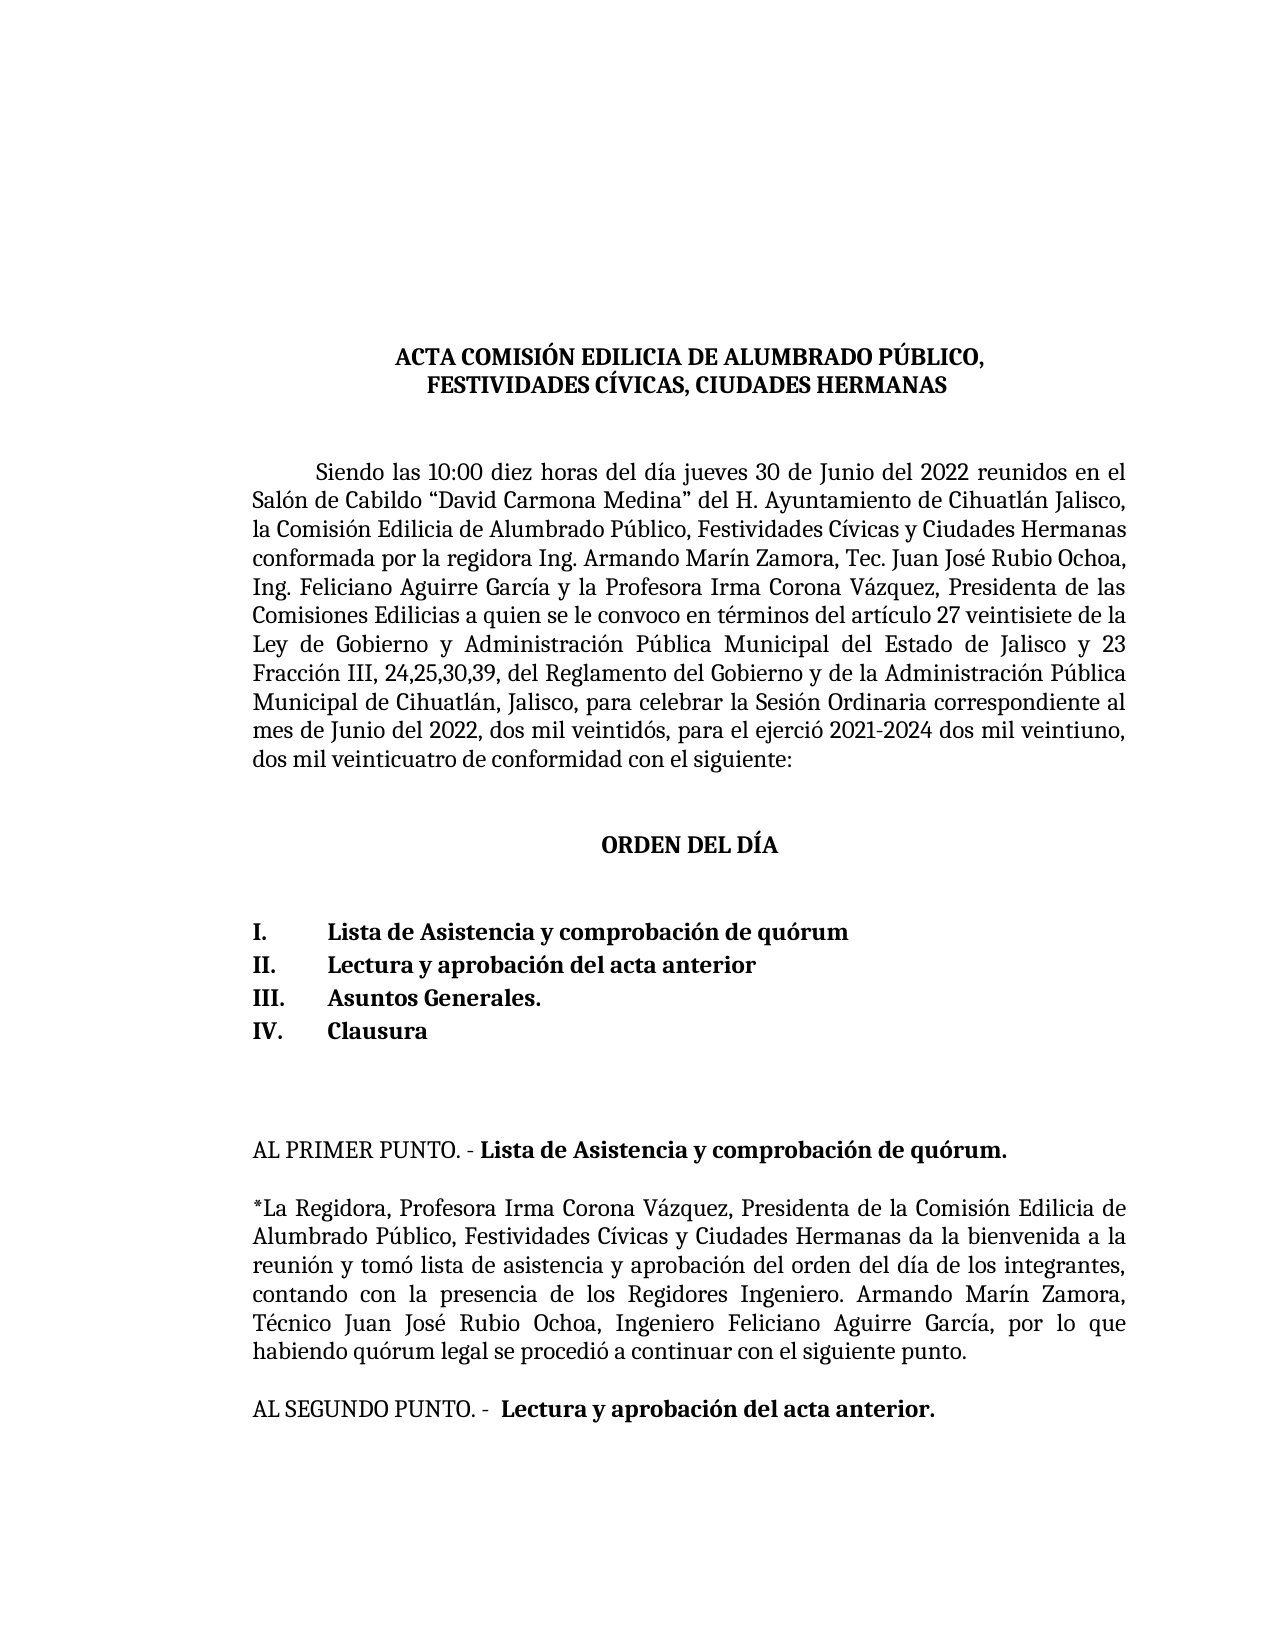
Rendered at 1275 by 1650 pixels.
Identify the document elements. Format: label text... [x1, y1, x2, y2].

list Lectura y aprobación del acta anterior [252, 951, 1127, 979]
list ACTA COMISIÓN EDILICIA DE ALUMBRADO PÚBLICO, [252, 343, 1127, 371]
list ORDEN DEL DÍA [252, 831, 1127, 860]
list Lista de Asistencia y comprobación de quórum [252, 918, 1127, 946]
list AL SEGUNDO PUNTO. - Lectura y aprobación del acta anterior. [252, 1395, 1127, 1423]
list Siendo las 10:00 diez horas del día jueves 30 de Junio del 2022 reunidos en el Salón de Cabildo “David Carmona Medina” del H. Ayuntamiento de Cihuatlán Jalisco, la Comisión Edilicia de Alumbrado Público, Festividades Cívicas y Ciudades Hermanas conformada por la regidora Ing. Armando Marín Zamora, Tec. Juan José Rubio Ochoa, Ing. Feliciano Aguirre García y la Profesora Irma Corona Vázquez, Presidenta de las Comisiones Edilicias a quien se le convoco en términos del artículo 27 veintisiete de la Ley de Gobierno y Administración Pública Municipal del Estado de Jalisco y 23 Fracción III, 24,25,30,39, del Reglamento del Gobierno y de la Administración Pública Municipal de Cihuatlán, Jalisco, para celebrar la Sesión Ordinaria correspondiente al mes de Junio del 2022, dos mil veintidós, para el ejerció 2021-2024 dos mil veintiuno, dos mil veinticuatro de conformidad con el siguiente: [252, 458, 1127, 774]
list *La Regidora, Profesora Irma Corona Vázquez, Presidenta de la Comisión Edilicia de Alumbrado Público, Festividades Cívicas y Ciudades Hermanas da la bienvenida a la reunión y tomó lista de asistencia y aprobación del orden del día de los integrantes, contando con la presencia de los Regidores Ingeniero. Armando Marín Zamora, Técnico Juan José Rubio Ochoa, Ingeniero Feliciano Aguirre García, por lo que habiendo quórum legal se procedió a continuar con el siguiente punto. [252, 1193, 1127, 1366]
list FESTIVIDADES CÍVICAS, CIUDADES HERMANAS [252, 371, 1127, 400]
list AL PRIMER PUNTO. - Lista de Asistencia y comprobación de quórum. [252, 1136, 1127, 1165]
list Asuntos Generales. [252, 984, 1127, 1012]
list Clausura [252, 1017, 1127, 1045]
